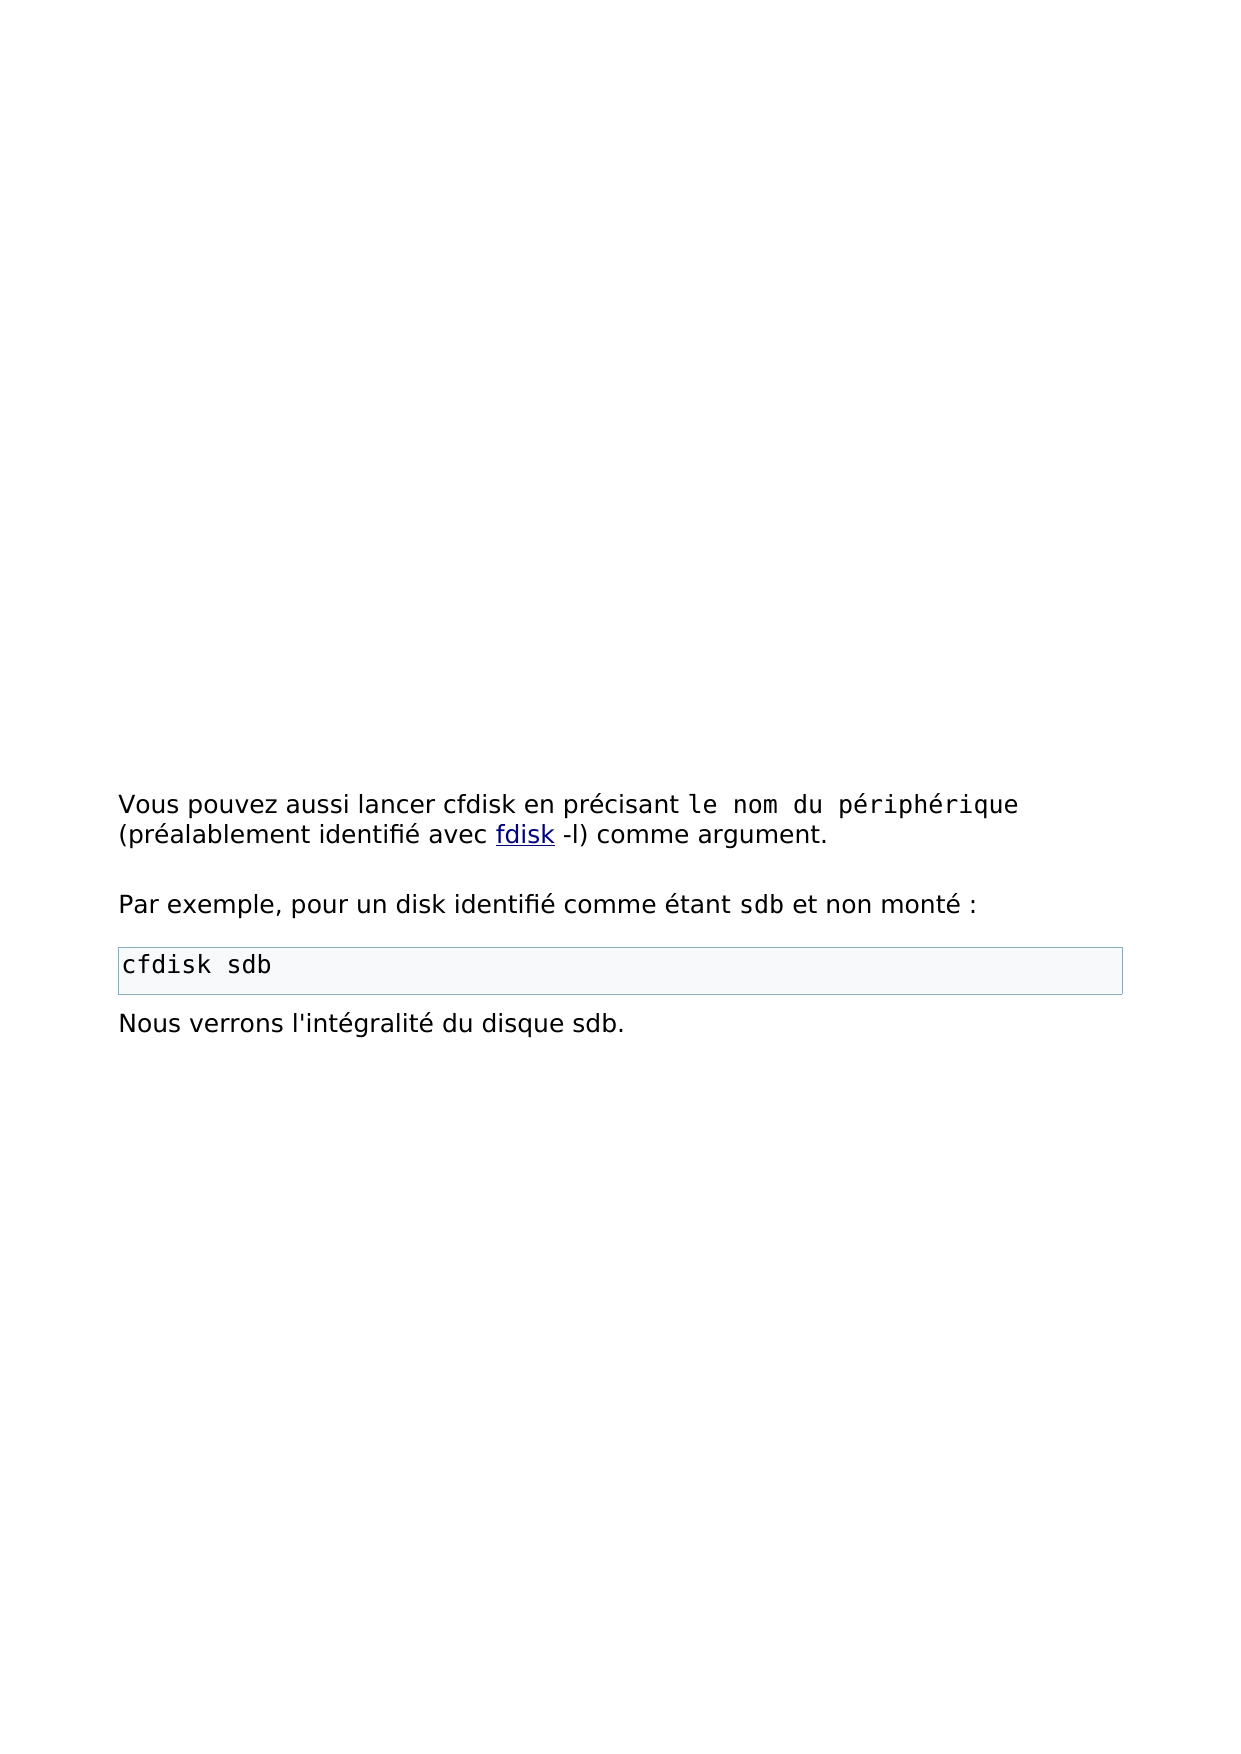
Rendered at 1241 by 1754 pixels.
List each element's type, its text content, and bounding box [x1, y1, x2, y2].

text [118, 118, 1122, 778]
text Par exemple, pour un disk identifié comme étant sdb et non monté : [118, 891, 1122, 920]
text Nous verrons l'intégralité du disque sdb. [118, 1009, 1122, 1038]
text Vous pouvez aussi lancer cfdisk en précisant le nom du périphérique (préalablement identifié avec fdisk -l) comme argument. [118, 791, 1122, 878]
table_header cfdisk sdb [119, 948, 1122, 994]
